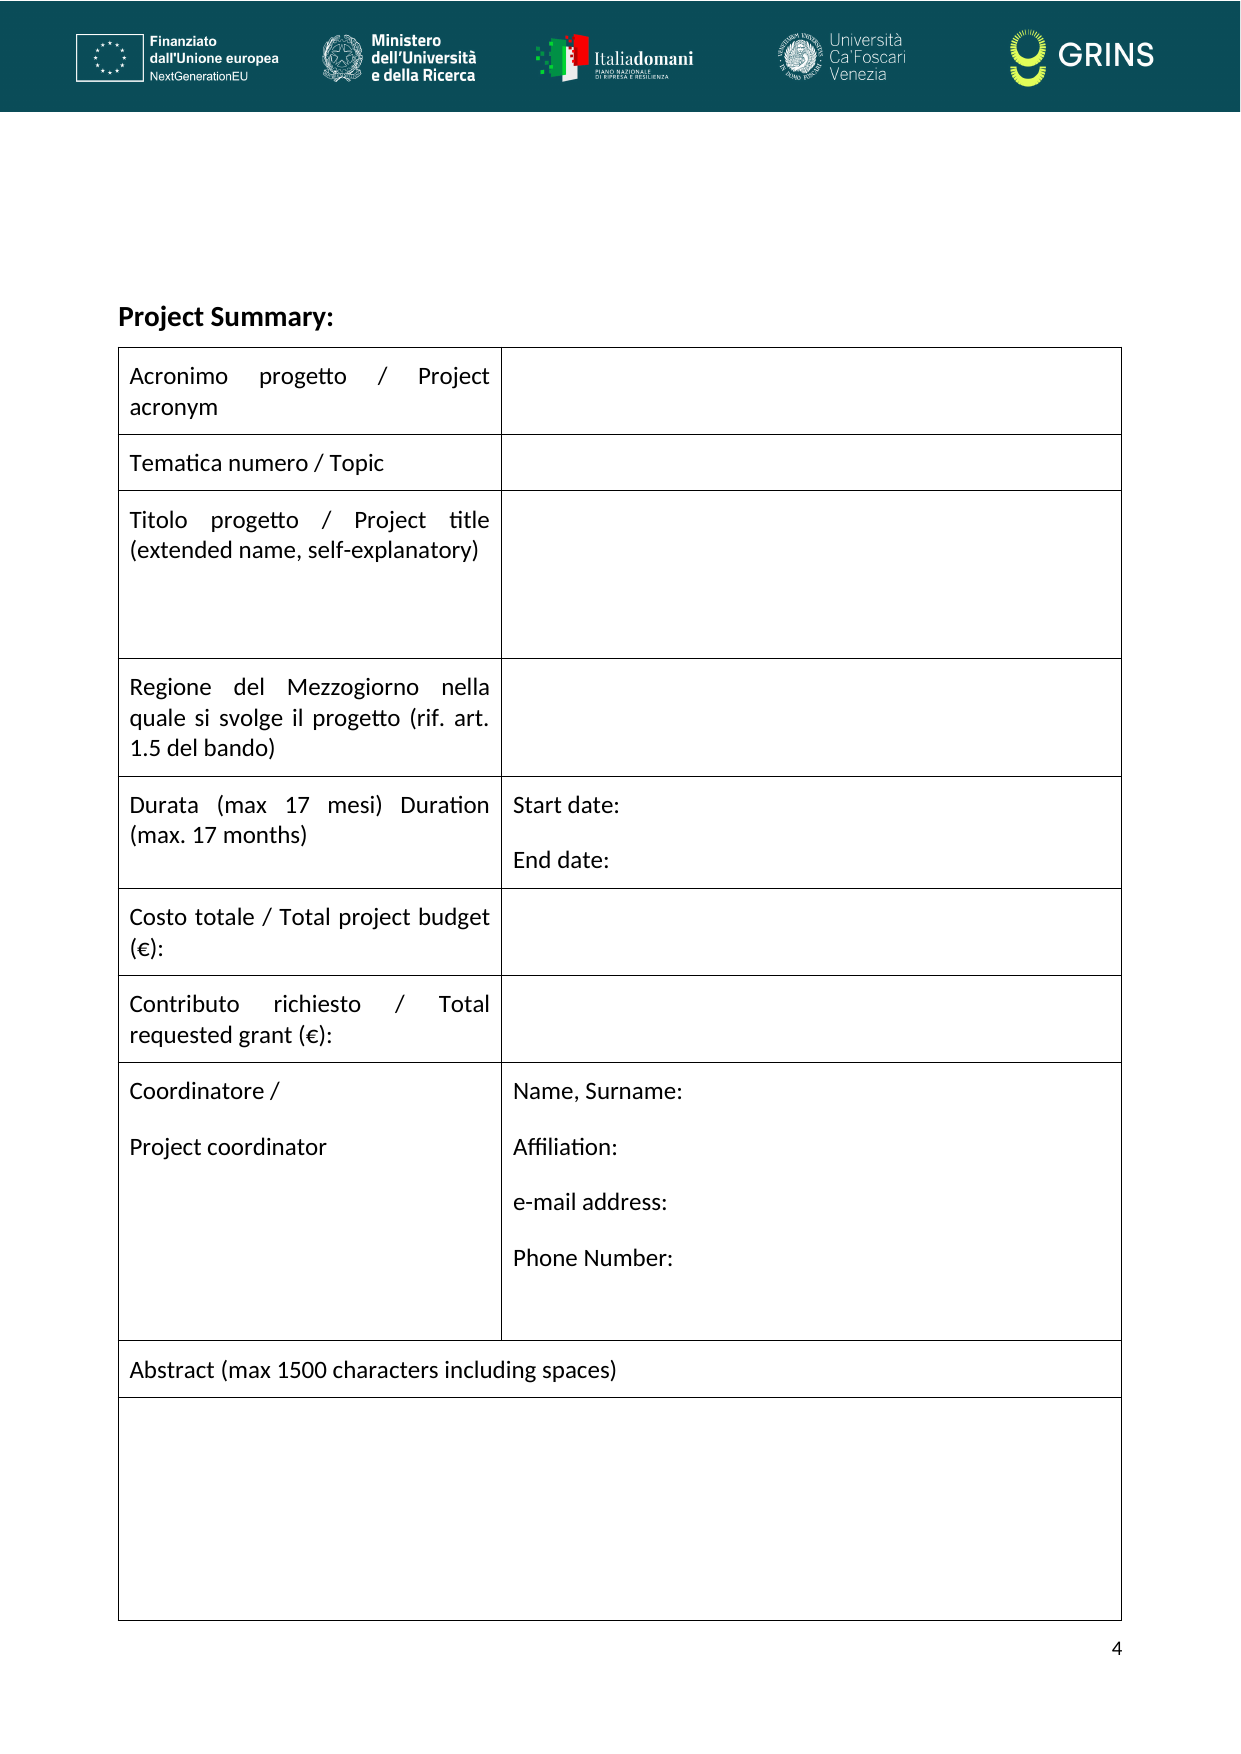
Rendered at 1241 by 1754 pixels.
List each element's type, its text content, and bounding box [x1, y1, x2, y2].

table_header Acronimo progetto / Project acronym [119, 348, 501, 434]
table_cell Abstract (max 1500 characters including spaces) [119, 1341, 1121, 1397]
table_cell Coordinatore / Project coordinator [119, 1063, 501, 1340]
table_cell Durata (max 17 mesi) Duration (max. 17 months) [119, 777, 501, 888]
table_cell [502, 435, 1121, 490]
table_cell [502, 889, 1121, 975]
table_cell Titolo progetto / Project title (extended name, self-explanatory) [119, 491, 501, 658]
table_cell Regione del Mezzogiorno nella quale si svolge il progetto (rif. art. 1.5 del bando) [119, 659, 501, 776]
table_cell Tematica numero / Topic [119, 435, 501, 490]
table_cell Contributo richiesto / Total requested grant (€): [119, 976, 501, 1062]
text Project Summary: [118, 298, 1122, 334]
table_cell [502, 976, 1121, 1062]
table_cell [502, 491, 1121, 658]
table_cell [502, 659, 1121, 776]
table_cell Name, Surname: Affiliation: e-mail address: Phone Number: [502, 1063, 1121, 1340]
table_cell Start date: End date: [502, 777, 1121, 888]
table_cell [119, 1398, 1121, 1620]
table_cell Costo totale / Total project budget (€): [119, 889, 501, 975]
table_header [502, 348, 1121, 434]
